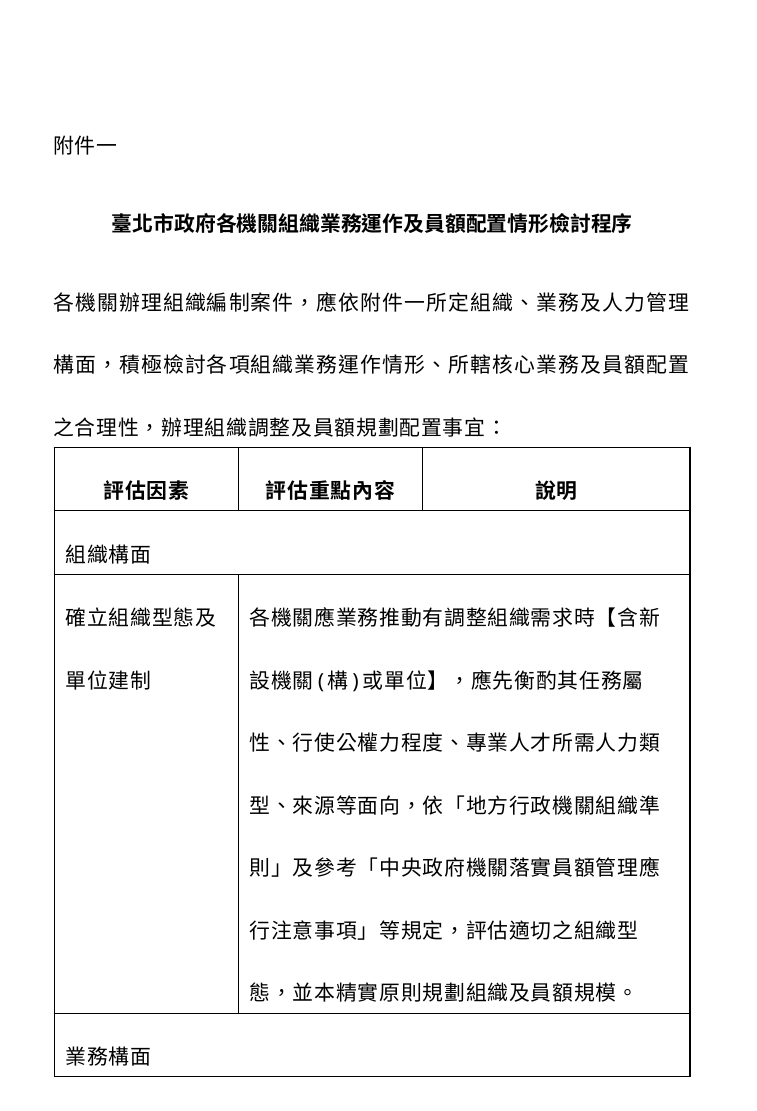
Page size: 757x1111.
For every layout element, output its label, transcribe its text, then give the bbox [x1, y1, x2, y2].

table_cell 各機關應業務推動有調整組織需求時【含新設機關(構)或單位】，應先衡酌其任務屬性、行使公權力程度、專業人才所需人力類型、來源等面向，依「地方行政機關組織準則」及參考「中央政府機關落實員額管理應行注意事項」等規定，評估適切之組織型態，並本精實原則規劃組織及員額規模。 [239, 575, 689, 1012]
table_header 說明 [423, 448, 689, 510]
table_header 評估重點內容 [239, 448, 422, 510]
table_cell 業務構面 [55, 1014, 689, 1076]
table_cell 確立組織型態及單位建制 [55, 575, 238, 1012]
table_cell 組織構面 [55, 511, 689, 574]
text 各機關辦理組織編制案件，應依附件一所定組織、業務及人力管理構面，積極檢討各項組織業務運作情形、所轄核心業務及員額配置之合理性，辦理組織調整及員額規劃配置事宜： [53, 259, 691, 447]
table_header 評估因素 [55, 448, 238, 510]
text 附件一 [53, 102, 691, 165]
text 臺北市政府各機關組織業務運作及員額配置情形檢討程序 [53, 181, 691, 243]
